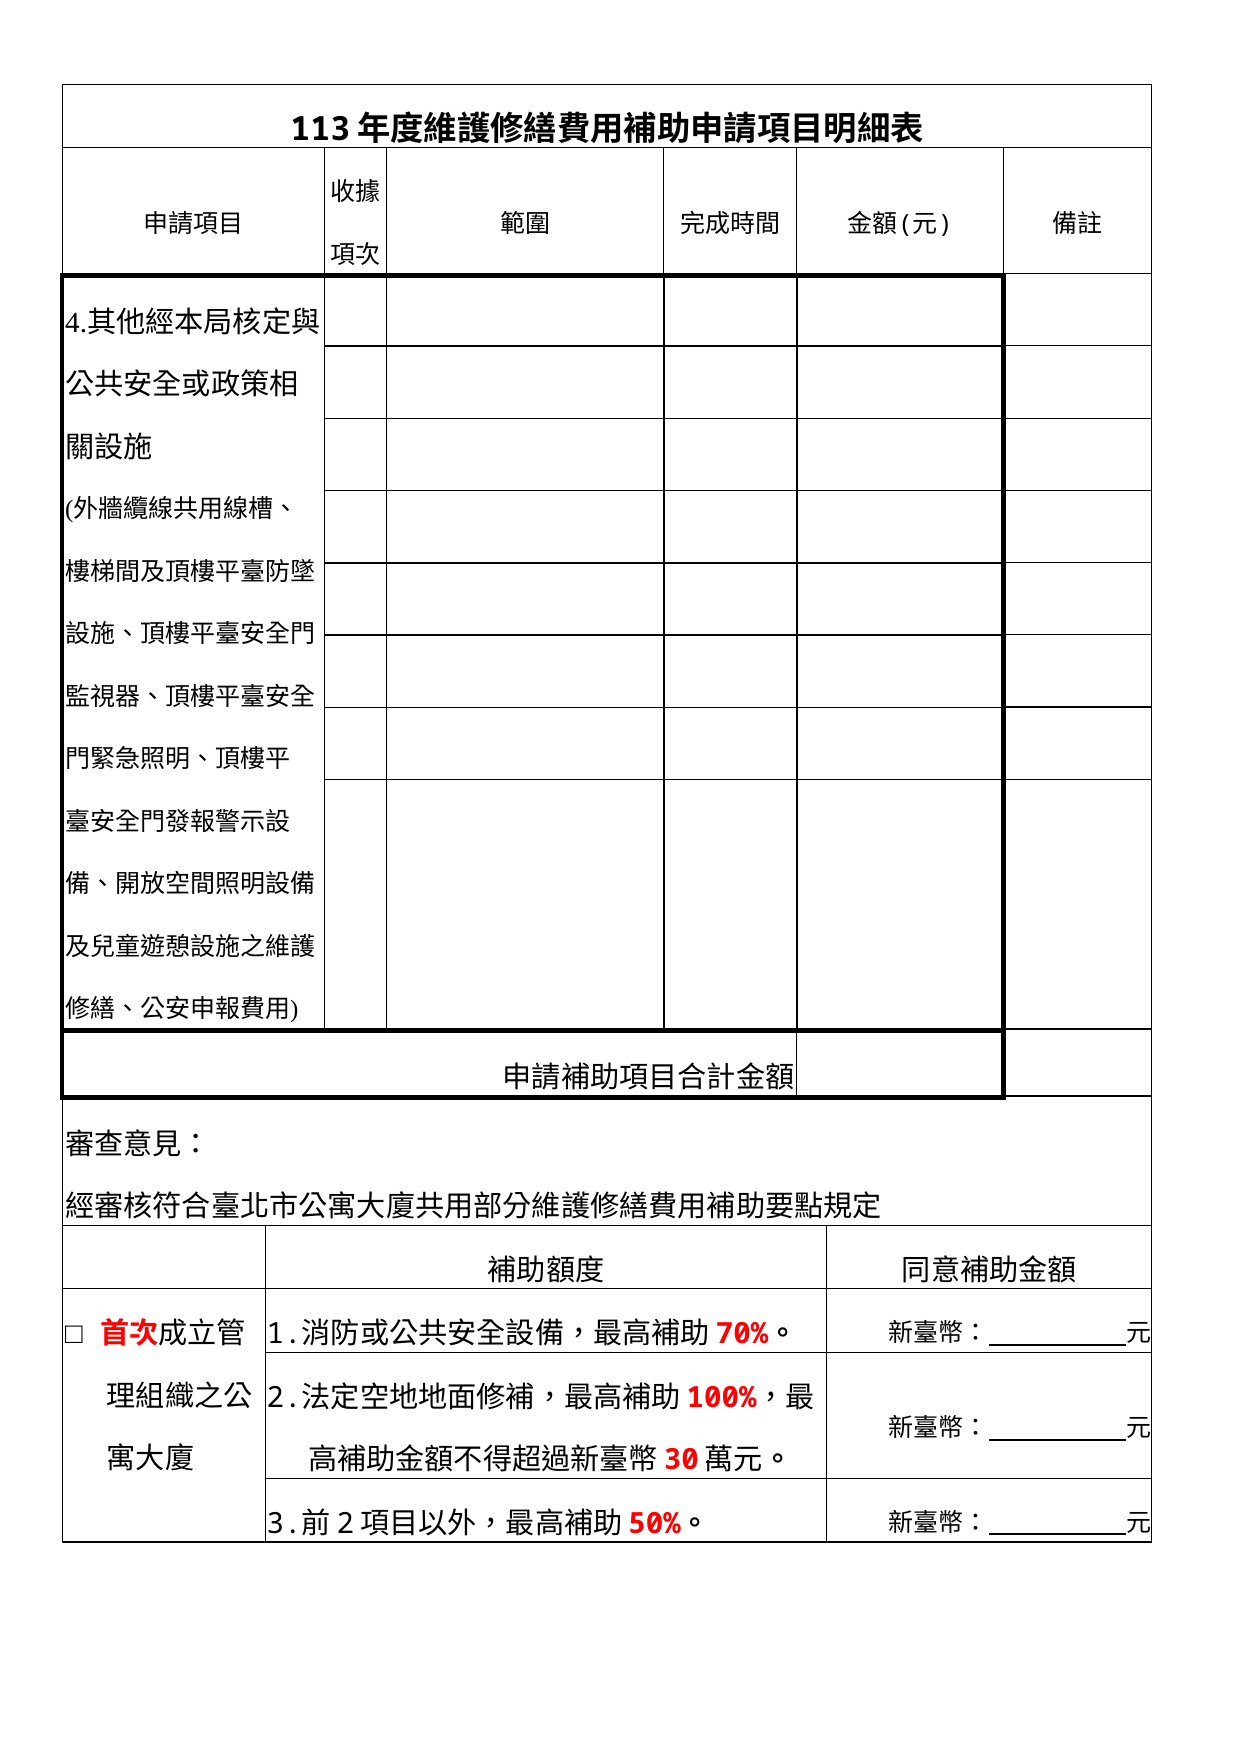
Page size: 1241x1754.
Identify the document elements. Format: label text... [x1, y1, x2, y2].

table_cell [797, 1033, 1001, 1095]
table_cell [798, 636, 1001, 706]
table_cell [665, 708, 796, 778]
table_cell [798, 419, 1001, 490]
table_cell [665, 564, 796, 634]
table_cell 申請補助項目合計金額 [64, 1033, 796, 1095]
table_cell [1006, 563, 1151, 634]
table_cell 4.其他經本局核定與公共安全或政策相關設施 (外牆纜線共用線槽、 樓梯間及頂樓平臺防墜設施、頂樓平臺安全門監視器、頂樓平臺安全門緊急照明、頂樓平 臺安全門發報警示設備、開放空間照明設備及兒童遊憩設施之維護修繕、公安申報費用) [64, 278, 324, 1028]
table_cell 完成時間 [664, 148, 796, 273]
table_cell 範圍 [387, 148, 663, 273]
table_cell 1.消防或公共安全設備，最高補助70%。 [266, 1289, 826, 1352]
table_cell [798, 347, 1001, 418]
table_cell [1006, 491, 1151, 562]
table_cell 新臺幣： 元 [827, 1479, 1151, 1541]
table_cell [798, 780, 1001, 1028]
table_cell [387, 708, 663, 778]
table_cell [325, 491, 386, 562]
table_cell 申請項目 [63, 148, 324, 273]
table_cell [665, 780, 796, 1028]
table_cell [798, 708, 1001, 778]
table_cell [665, 419, 796, 490]
table_cell [387, 491, 663, 562]
table_cell [325, 564, 386, 634]
table_cell [1006, 419, 1151, 490]
table_cell [387, 780, 663, 1028]
table_cell 備註 [1004, 148, 1151, 273]
table_cell [387, 419, 663, 490]
table_cell [325, 636, 386, 706]
table_cell [387, 347, 663, 418]
table_cell 3.前2項目以外，最高補助50%。 [266, 1479, 826, 1541]
table_cell [798, 564, 1001, 634]
table_cell 新臺幣： 元 [827, 1353, 1151, 1478]
table_cell [665, 636, 796, 706]
table_cell [798, 278, 1001, 345]
table_cell [387, 278, 663, 345]
table_cell [1006, 274, 1151, 345]
table_cell [325, 419, 386, 490]
table_cell [1006, 780, 1151, 1028]
table_cell 2.法定空地地面修補，最高補助100%，最高補助金額不得超過新臺幣30萬元。 [266, 1353, 826, 1478]
table_cell [665, 347, 796, 418]
table_cell [665, 491, 796, 562]
table_cell [325, 347, 386, 418]
table_cell [387, 564, 663, 634]
table_cell [63, 1226, 265, 1288]
table_cell [1006, 708, 1151, 778]
table_cell 補助額度 [266, 1226, 826, 1288]
table_cell [1006, 1030, 1151, 1095]
table_cell [325, 708, 386, 778]
table_header 113年度維護修繕費用補助申請項目明細表 [63, 85, 1151, 147]
table_cell 審查意見： 經審核符合臺北市公寓大廈共用部分維護修繕費用補助要點規定 [63, 1097, 1151, 1225]
table_cell [325, 278, 386, 345]
table_cell 同意補助金額 [827, 1226, 1151, 1288]
table_cell [1006, 635, 1151, 706]
table_cell [325, 780, 386, 1028]
table_cell [1006, 346, 1151, 418]
table_cell [665, 278, 796, 345]
table_cell [387, 636, 663, 706]
table_cell □ 首次成立管理組織之公寓大廈 [63, 1289, 265, 1541]
table_cell 收據項次 [325, 148, 386, 273]
table_cell [798, 491, 1001, 562]
table_cell 金額(元) [797, 148, 1003, 273]
table_cell 新臺幣： 元 [827, 1289, 1151, 1352]
